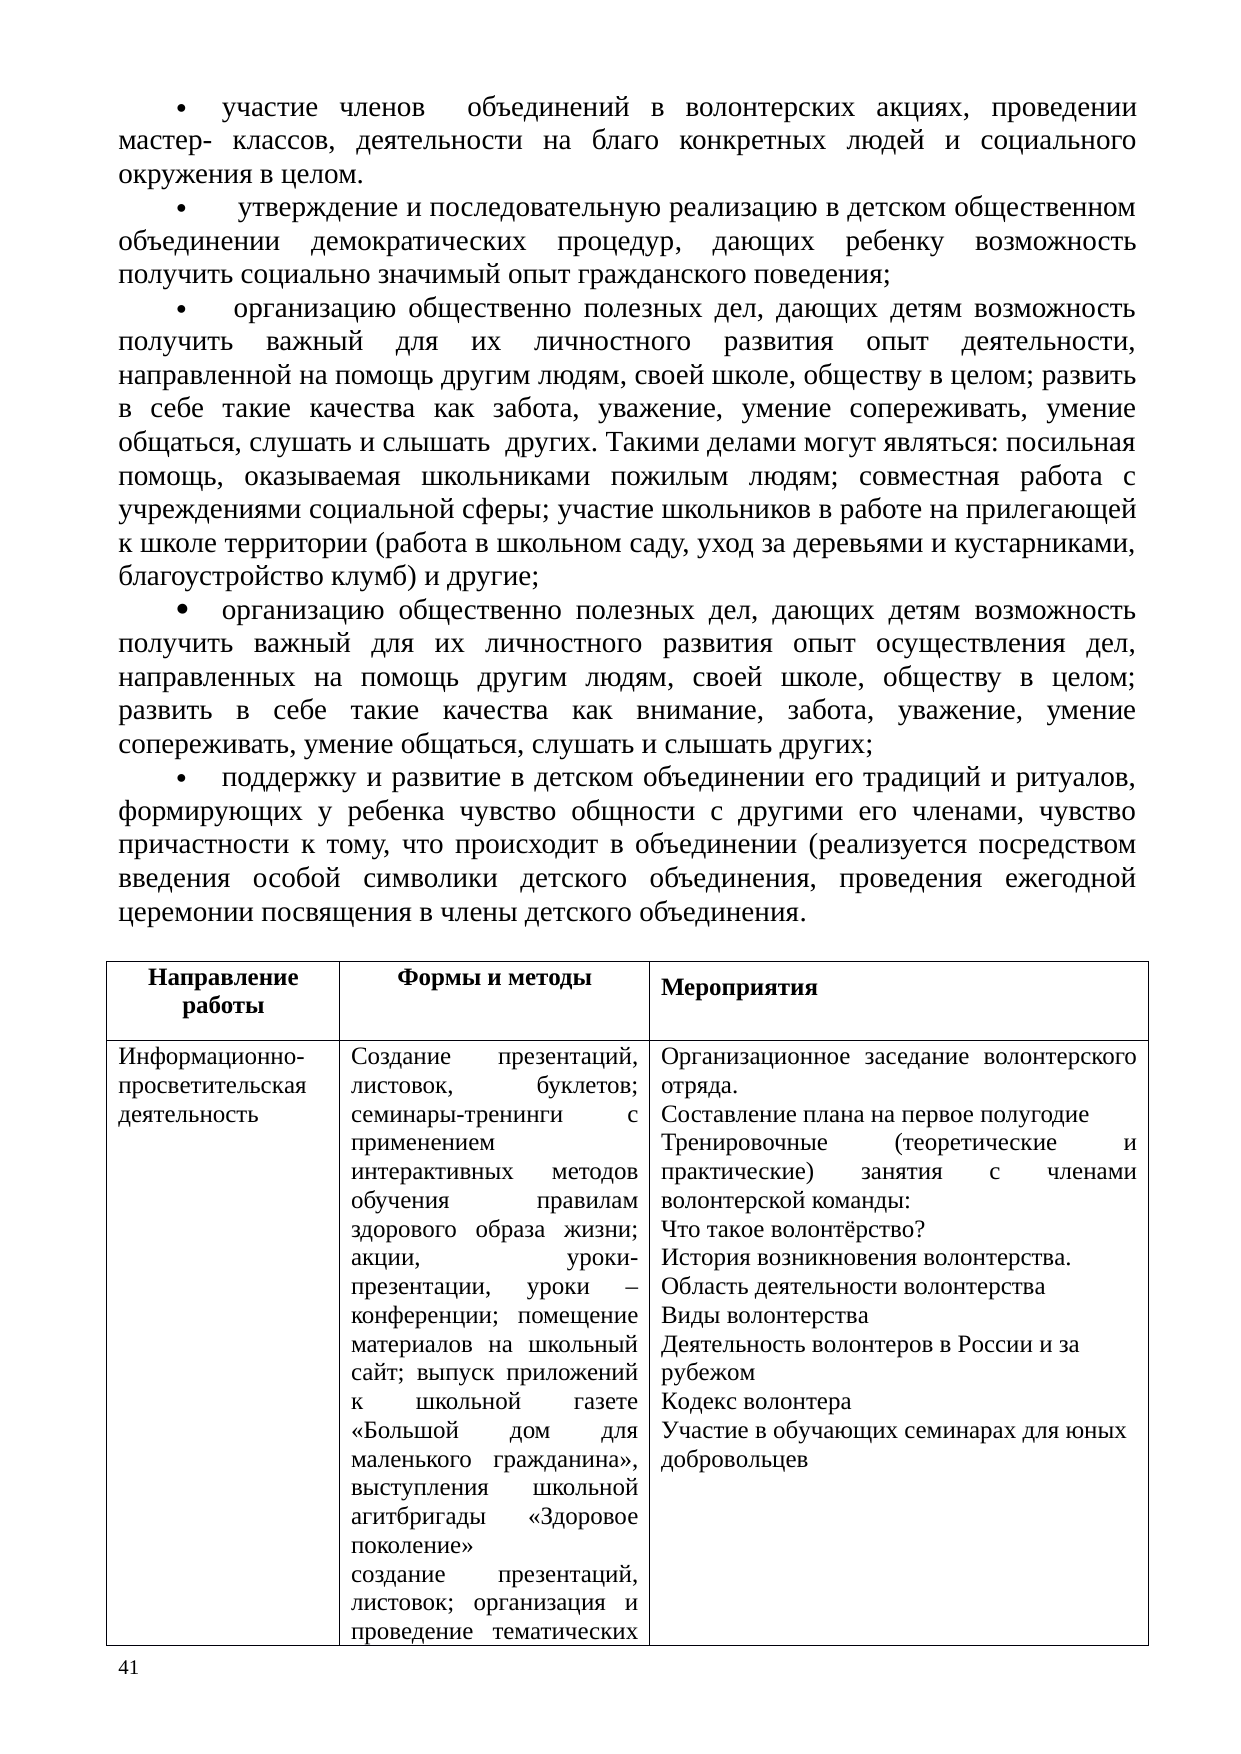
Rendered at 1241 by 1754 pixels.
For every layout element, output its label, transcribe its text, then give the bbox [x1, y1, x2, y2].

table_header Мероприятия [650, 962, 1148, 1040]
list утверждение и последовательную реализацию в детском общественном объединении демократических процедур, дающих ребенку возможность получить социально значимый опыт гражданского поведения; [118, 189, 1137, 290]
table_header Формы и методы [340, 962, 649, 1040]
table_cell Создание презентаций, листовок, буклетов; семинары-тренинги с применением интерактивных методов обучения правилам здорового образа жизни; акции, уроки-презентации, уроки – конференции; помещение материалов на школьный сайт; выпуск приложений к школьной газете «Большой дом для маленького гражданина», выступления школьной агитбригады «Здоровое поколение» создание презентаций, листовок; организация и проведение тематических [340, 1041, 649, 1645]
list организацию общественно полезных дел, дающих детям возможность получить важный для их личностного развития опыт осуществления дел, направленных на помощь другим людям, своей школе, обществу в целом; развить в себе такие качества как внимание, забота, уважение, умение сопереживать, умение общаться, слушать и слышать других; [118, 592, 1137, 759]
list участие членов объединений в волонтерских акциях, проведении мастер- классов, деятельности на благо конкретных людей и социального окружения в целом. [118, 89, 1137, 189]
list организацию общественно полезных дел, дающих детям возможность получить важный для их личностного развития опыт деятельности, направленной на помощь другим людям, своей школе, обществу в целом; развить в себе такие качества как забота, уважение, умение сопереживать, умение общаться, слушать и слышать других. Такими делами могут являться: посильная помощь, оказываемая школьниками пожилым людям; совместная работа с учреждениями социальной сферы; участие школьников в работе на прилегающей к школе территории (работа в школьном саду, уход за деревьями и кустарниками, благоустройство клумб) и другие; [118, 290, 1137, 592]
table_cell Информационно-просветительская деятельность [107, 1041, 339, 1645]
table_cell Организационное заседание волонтерского отряда. Составление плана на первое полугодие Тренировочные (теоретические и практические) занятия с членами волонтерской команды: Что такое волонтёрство? История возникновения волонтерства. Область деятельности волонтерства Виды волонтерства Деятельность волонтеров в России и за рубежом Кодекс волонтера Участие в обучающих семинарах для юных добровольцев [650, 1041, 1148, 1645]
table_header Направление работы [107, 962, 339, 1040]
list поддержку и развитие в детском объединении его традиций и ритуалов, формирующих у ребенка чувство общности с другими его членами, чувство причастности к тому, что происходит в объединении (реализуется посредством введения особой символики детского объединения, проведения ежегодной церемонии посвящения в члены детского объединения. [118, 759, 1137, 927]
